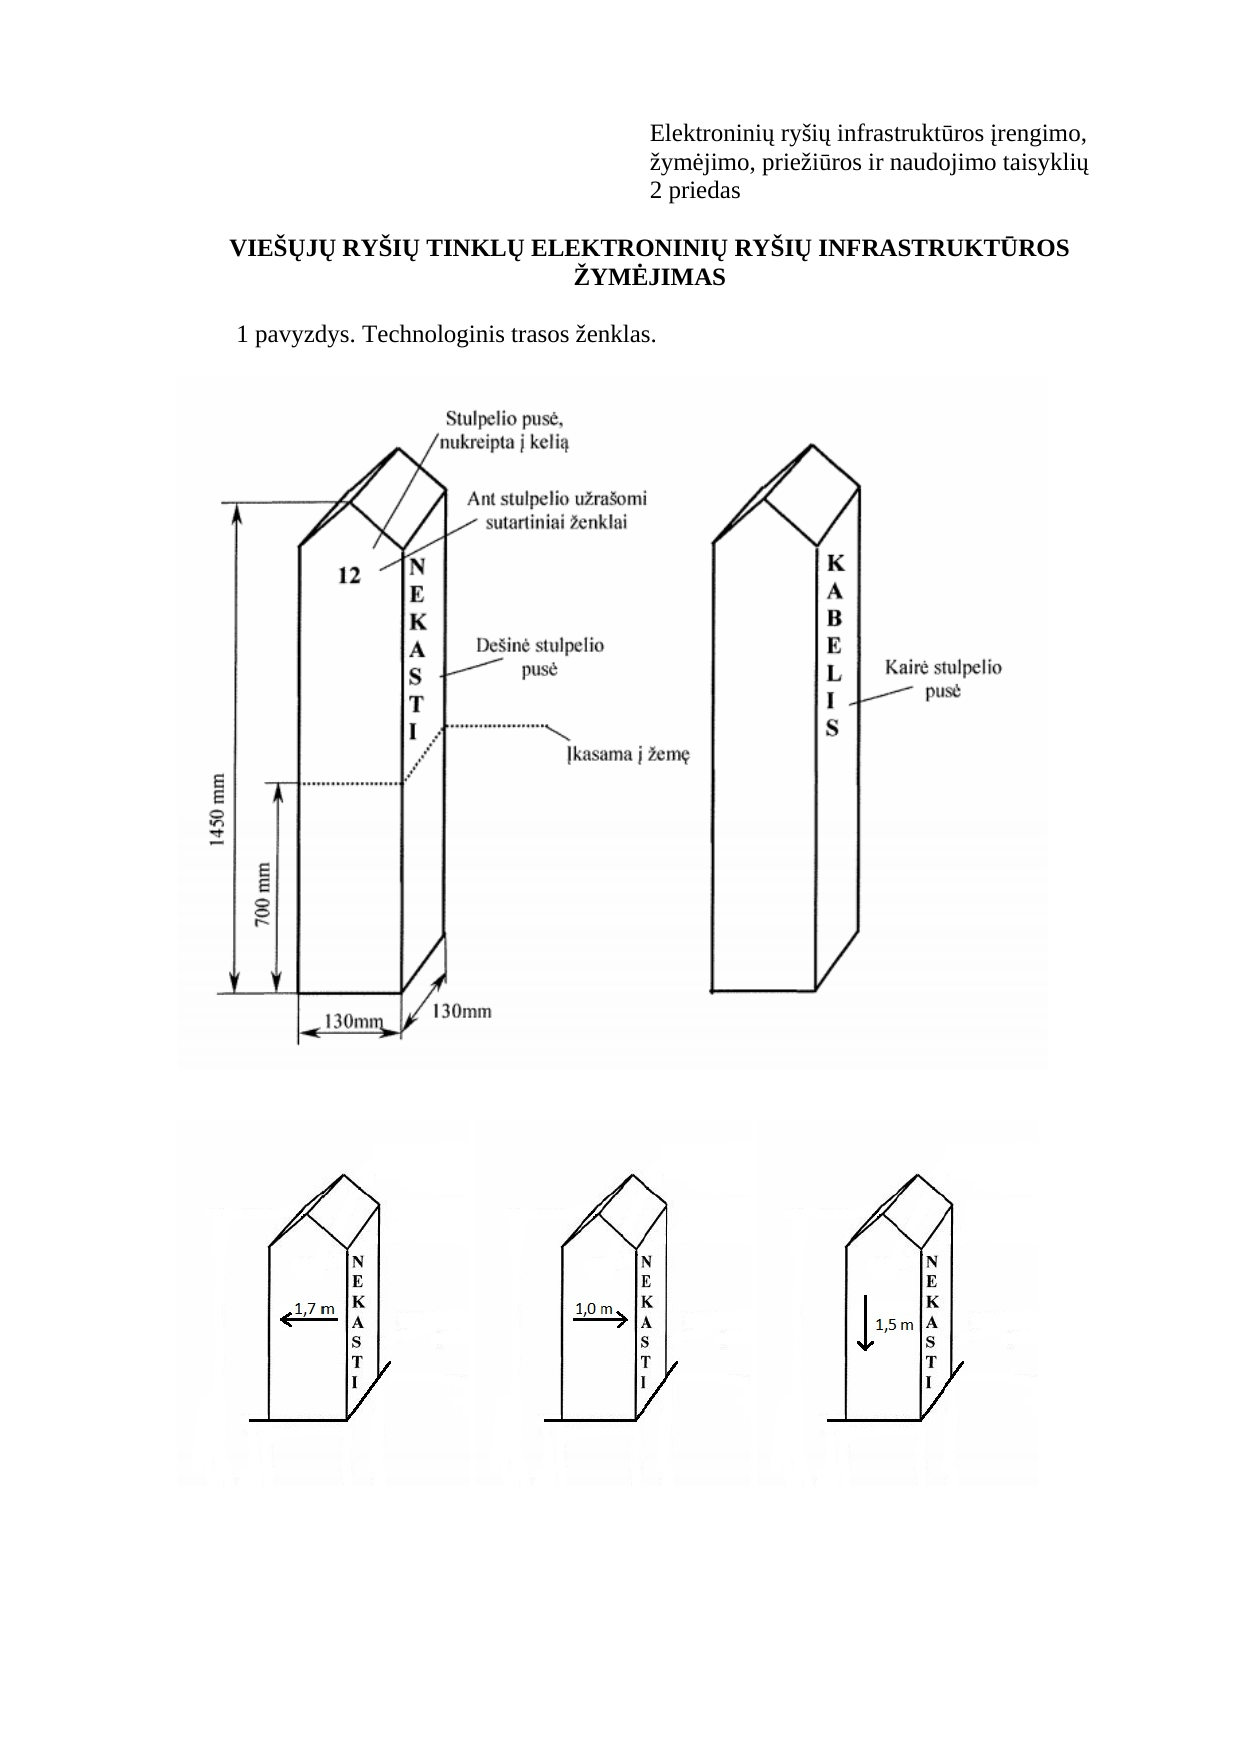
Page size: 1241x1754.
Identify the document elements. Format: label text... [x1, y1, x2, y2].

text VIEŠŲJŲ RYŠIŲ TINKLŲ ELEKTRONINIŲ RYŠIŲ INFRASTRUKTŪROS ŽYMĖJIMAS [177, 233, 1122, 291]
text Elektroninių ryšių infrastruktūros įrengimo, [649, 118, 1122, 147]
text 2 priedas [649, 176, 1122, 204]
text 1 pavyzdys. Technologinis trasos ženklas. [177, 319, 1122, 348]
text žymėjimo, priežiūros ir naudojimo taisyklių [649, 147, 1122, 176]
